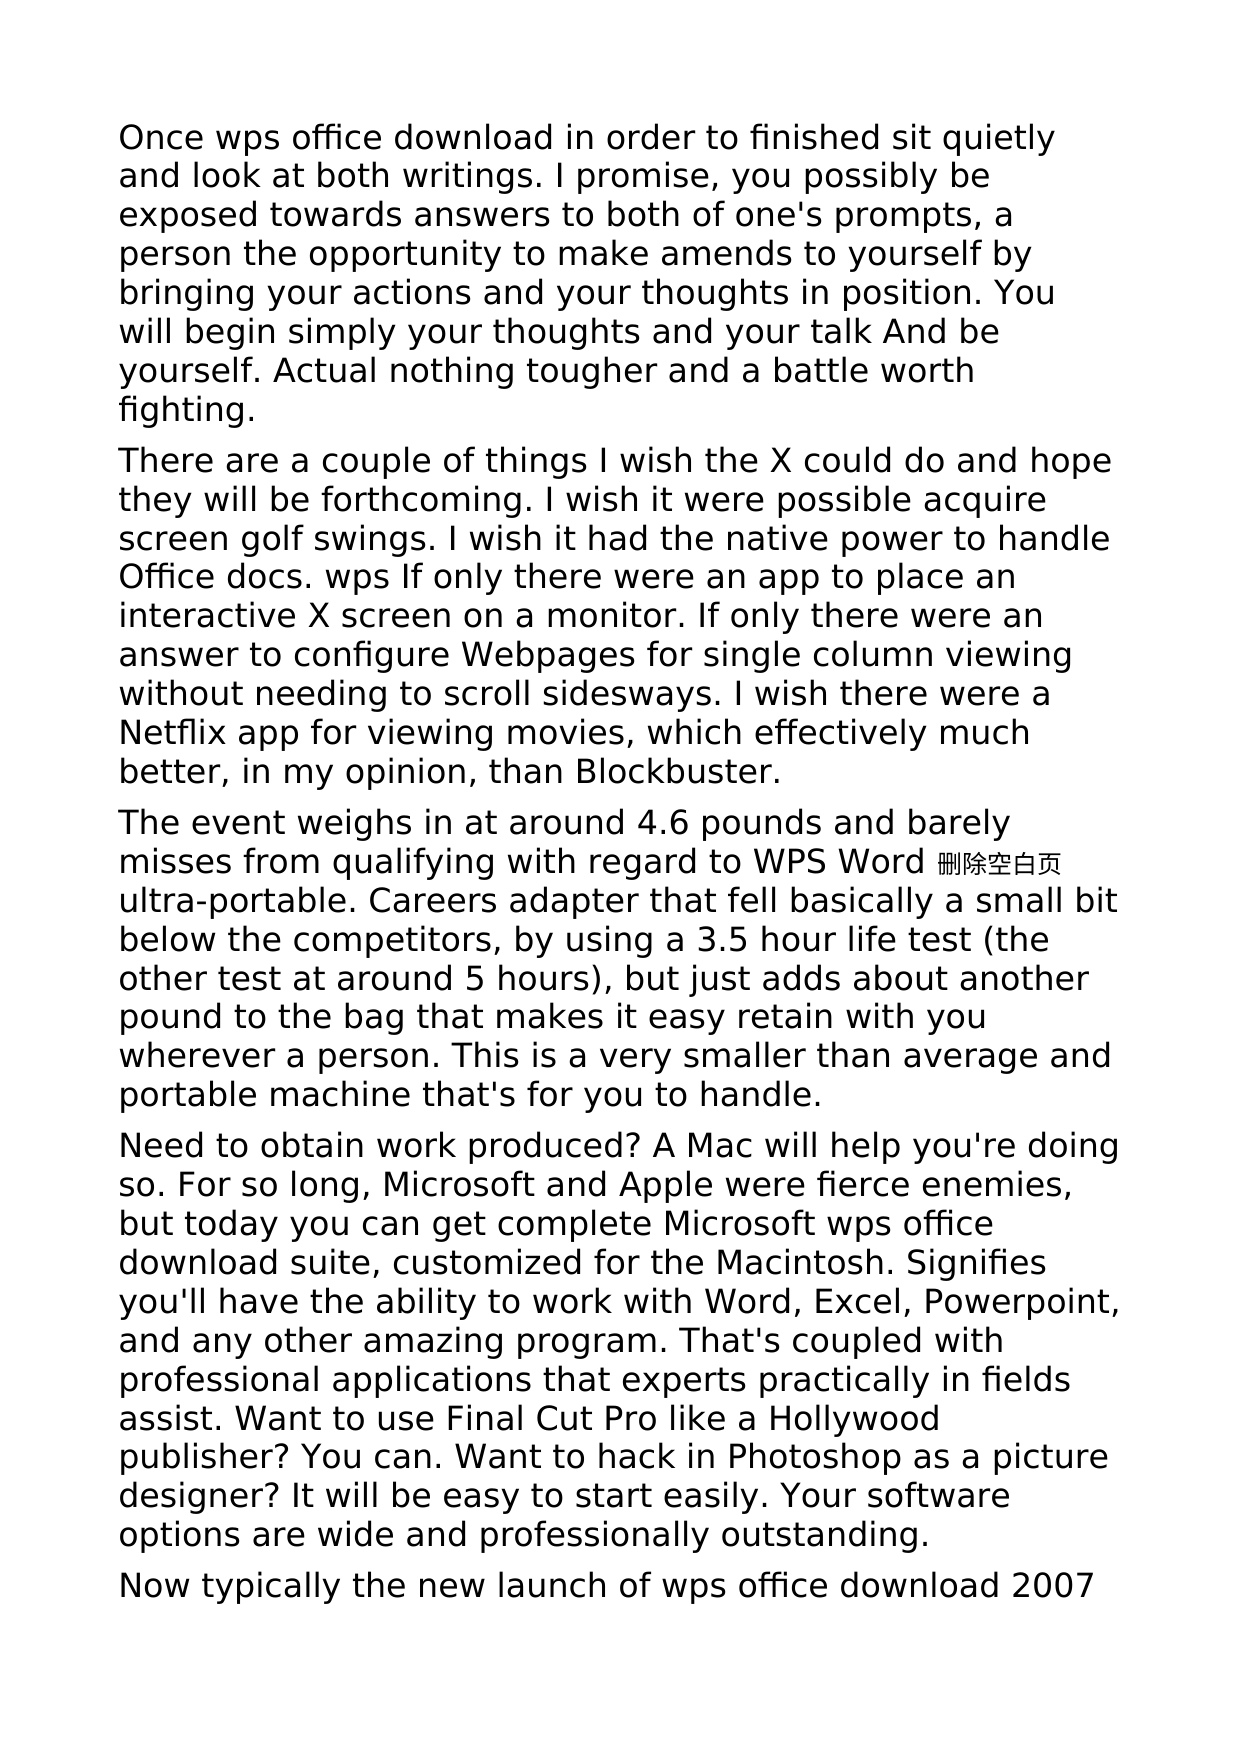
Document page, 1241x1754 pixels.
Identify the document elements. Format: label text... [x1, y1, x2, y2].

text Once wps office download in order to finished sit quietly and look at both writings. I promise, you possibly be exposed towards answers to both of one's prompts, a person the opportunity to make amends to yourself by bringing your actions and your thoughts in position. You will begin simply your thoughts and your talk And be yourself. Actual nothing tougher and a battle worth fighting. [118, 118, 1122, 429]
text The event weighs in at around 4.6 pounds and barely misses from qualifying with regard to WPS Word 删除空白页 ultra-portable. Careers adapter that fell basically a small bit below the competitors, by using a 3.5 hour life test (the other test at around 5 hours), but just adds about another pound to the bag that makes it easy retain with you wherever a person. This is a very smaller than average and portable machine that's for you to handle. [118, 804, 1122, 1114]
text Now typically the new launch of wps office download 2007 [118, 1567, 1122, 1606]
text Need to obtain work produced? A Mac will help you're doing so. For so long, Microsoft and Apple were fierce enemies, but today you can get complete Microsoft wps office download suite, customized for the Macintosh. Signifies you'll have the ability to work with Word, Excel, Powerpoint, and any other amazing program. That's coupled with professional applications that experts practically in fields assist. Want to use Final Cut Pro like a Hollywood publisher? You can. Want to hack in Photoshop as a picture designer? It will be easy to start easily. Your software options are wide and professionally outstanding. [118, 1127, 1122, 1554]
text There are a couple of things I wish the X could do and hope they will be forthcoming. I wish it were possible acquire screen golf swings. I wish it had the native power to handle Office docs. wps If only there were an app to place an interactive X screen on a monitor. If only there were an answer to configure Webpages for single column viewing without needing to scroll sidesways. I wish there were a Netflix app for viewing movies, which effectively much better, in my opinion, than Blockbuster. [118, 441, 1122, 791]
